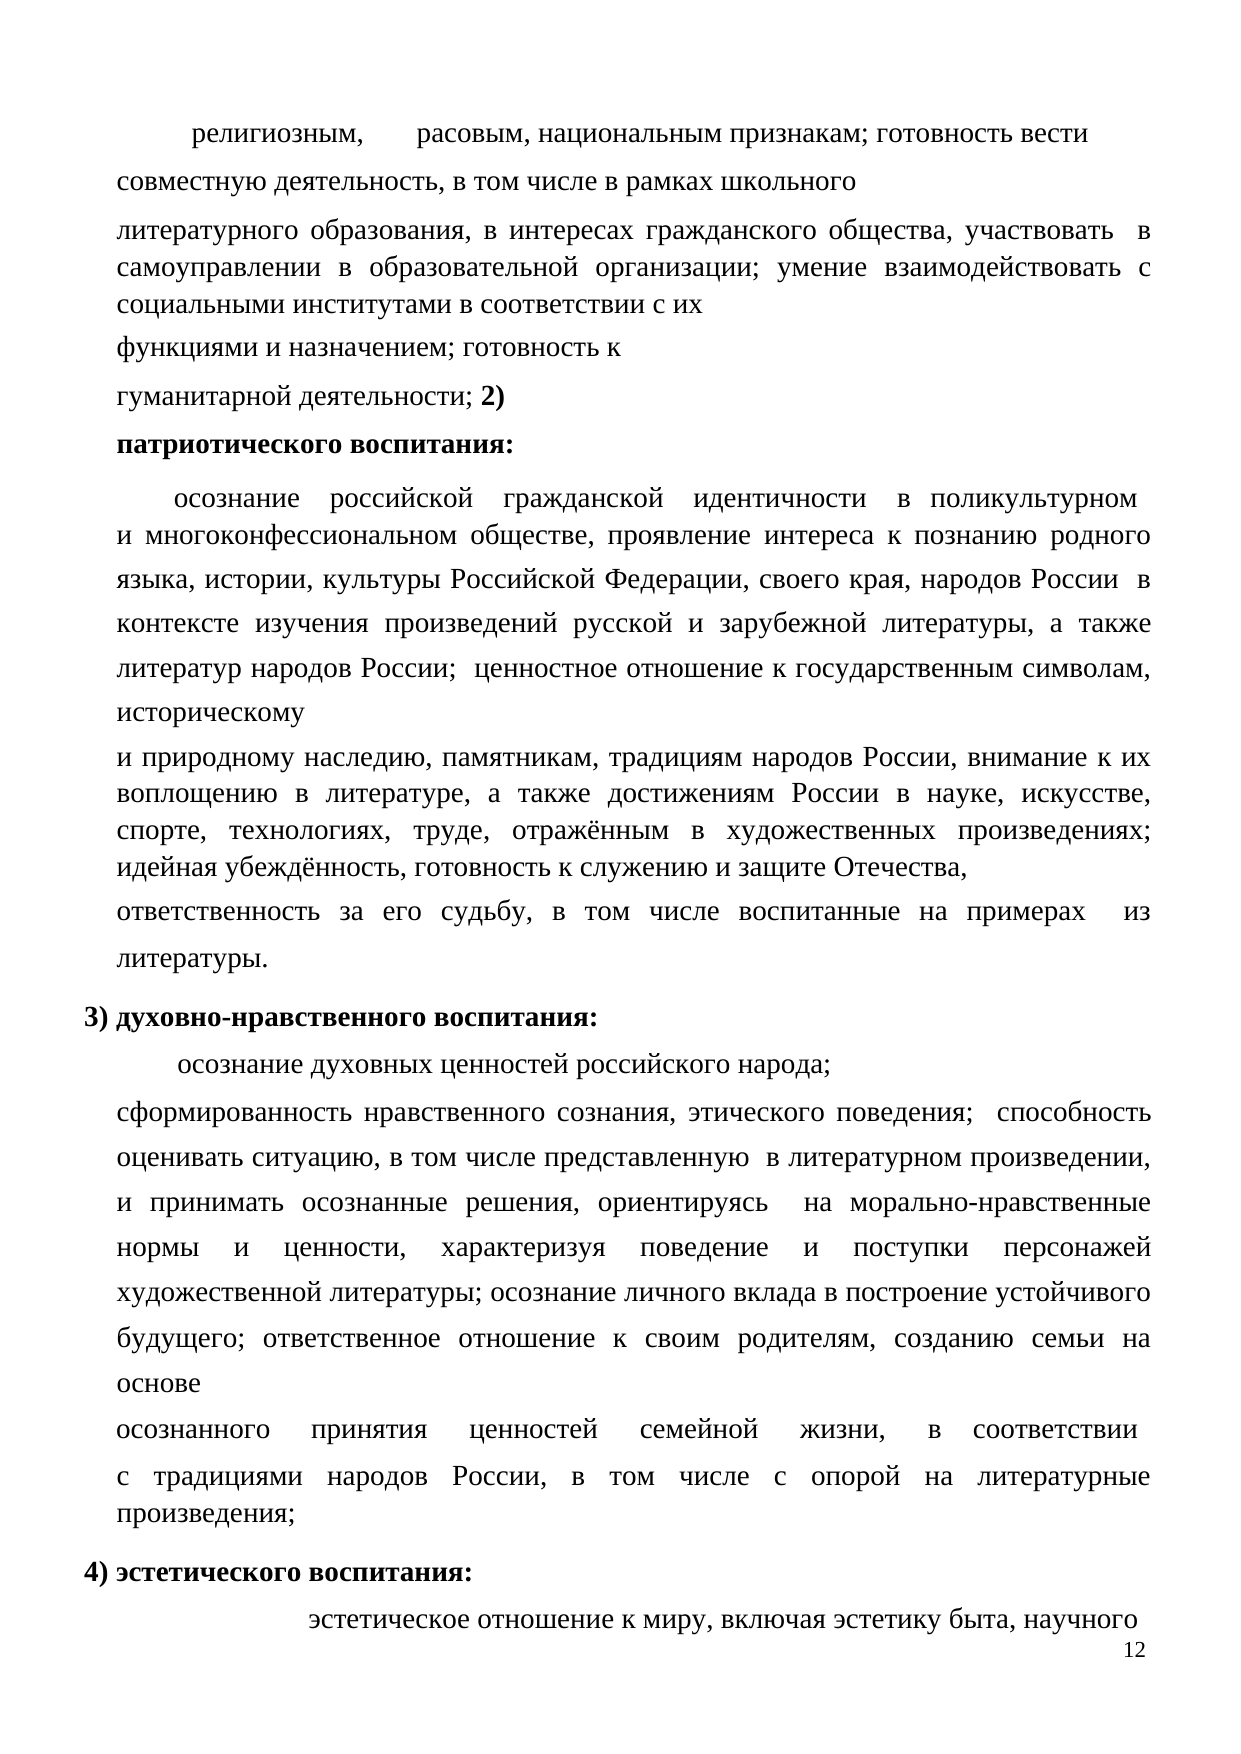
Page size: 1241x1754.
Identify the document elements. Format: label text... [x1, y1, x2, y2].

text сформированность нравственного сознания, этического поведения; способность оценивать ситуацию, в том числе представленную в литературном произведении, и принимать осознанные решения, ориентируясь на морально-нравственные нормы и ценности, характеризуя поведение и поступки персонажей художественной литературы; осознание личного вклада в построение устойчивого будущего; ответственное отношение к своим родителям, созданию семьи на основе [116, 1094, 1152, 1398]
text ответственность за его судьбу, в том числе воспитанные на примерах из литературы. [116, 893, 1152, 974]
text эстетическое отношение к миру, включая эстетику быта, научного [116, 1601, 1153, 1634]
text осознание духовных ценностей российского народа; [177, 1047, 1152, 1080]
text и природному наследию, памятникам, традициям народов России, внимание к их воплощению в литературе, а также достижениям России в науке, искусстве, спорте, технологиях, труде, отражённым в художественных произведениях; идейная убеждённость, готовность к служению и защите Отечества, [116, 739, 1152, 883]
text с традициями народов России, в том числе с опорой на литературные произведения; [116, 1458, 1152, 1528]
text и многоконфессиональном обществе, проявление интереса к познанию родного языка, истории, культуры Российской Федерации, своего края, народов России в контексте изучения произведений русской и зарубежной литературы, а также литератур народов России; ценностное отношение к государственным символам, историческому [116, 517, 1152, 727]
text литературного образования, в интересах гражданского общества, участвовать в самоуправлении в образовательной организации; умение взаимодействовать с социальными институтами в соответствии с их [116, 212, 1152, 319]
list эстетического воспитания: [84, 1554, 1152, 1587]
text осознание российской гражданской идентичности в поликультурном [116, 480, 1153, 514]
list духовно-нравственного воспитания: [84, 999, 1152, 1033]
text осознанного принятия ценностей семейной жизни, в соответствии [116, 1411, 1152, 1444]
text религиозным, расовым, национальным признакам; готовность вести совместную деятельность, в том числе в рамках школьного [116, 115, 1153, 197]
text функциями и назначением; готовность к гуманитарной деятельности; 2) патриотического воспитания: [116, 329, 699, 460]
